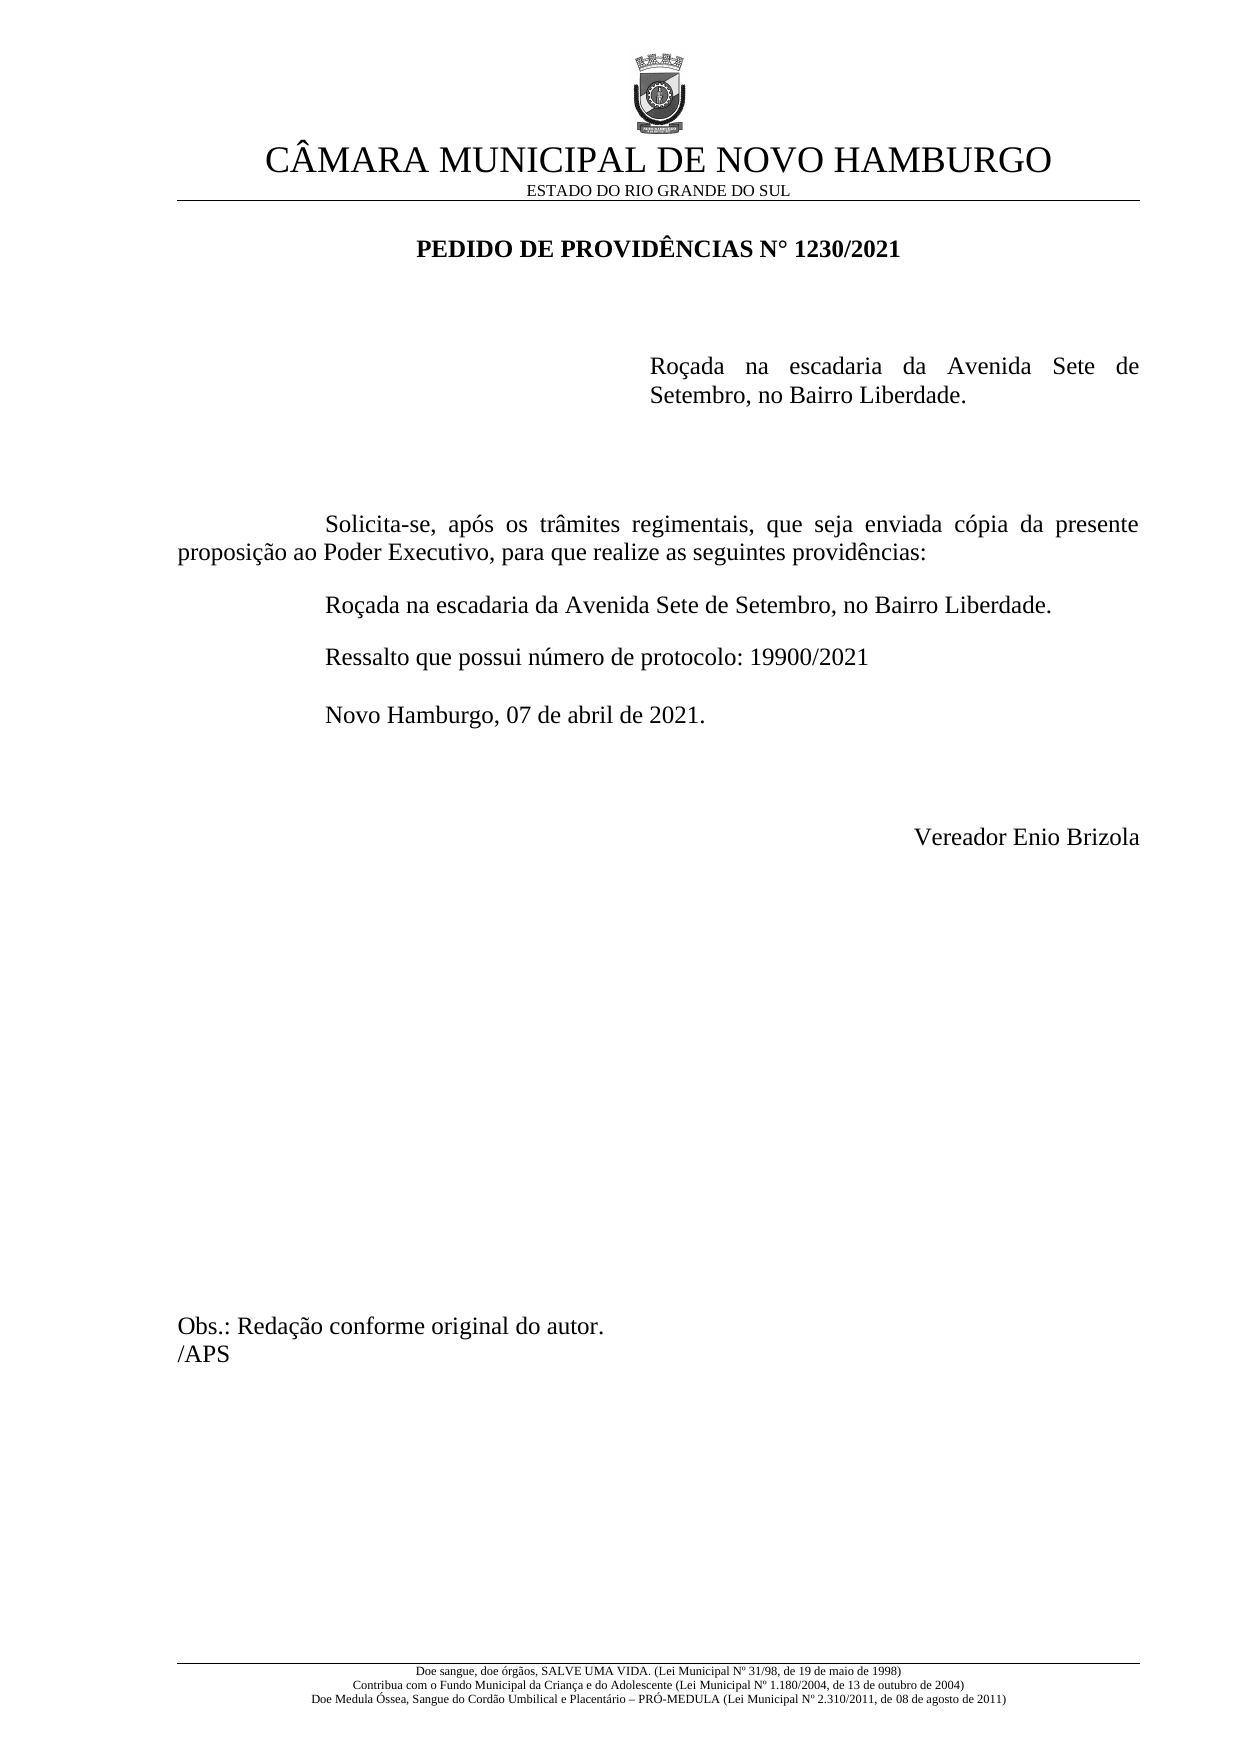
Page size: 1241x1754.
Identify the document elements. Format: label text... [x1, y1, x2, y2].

text Roçada na escadaria da Avenida Sete de Setembro, no Bairro Liberdade. [649, 351, 1140, 408]
text Obs.: Redação conforme original do autor. [177, 1311, 1140, 1339]
text Solicita-se, após os trâmites regimentais, que seja enviada cópia da presente proposição ao Poder Executivo, para que realize as seguintes providências: [177, 509, 1140, 566]
text /APS [177, 1339, 1140, 1368]
text PEDIDO DE PROVIDÊNCIAS N° 1230/2021 [177, 234, 1140, 262]
text Vereador Enio Brizola [886, 822, 1140, 851]
text Novo Hamburgo, 07 de abril de 2021. [177, 700, 1140, 729]
text Roçada na escadaria da Avenida Sete de Setembro, no Bairro Liberdade. [177, 590, 1140, 618]
text Ressalto que possui número de protocolo: 19900/2021 [177, 642, 1140, 671]
